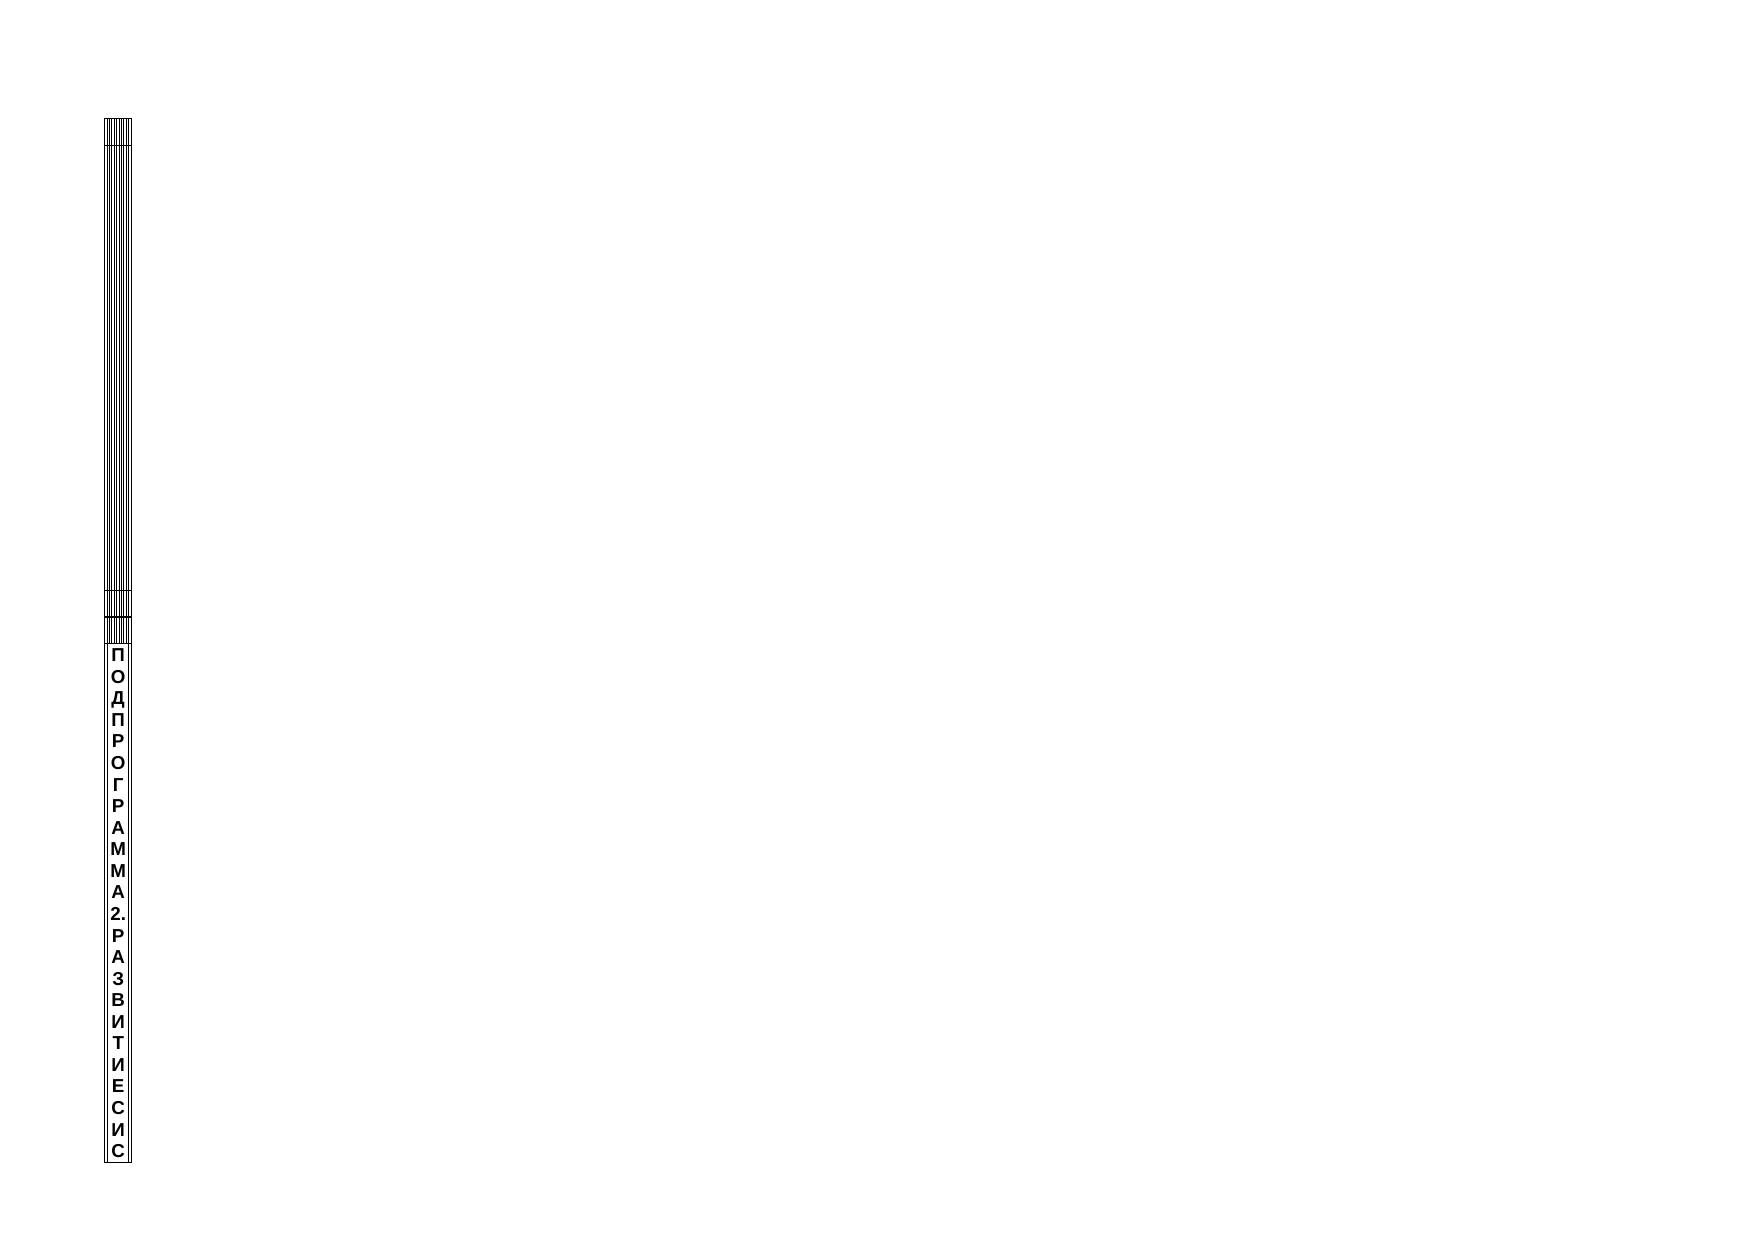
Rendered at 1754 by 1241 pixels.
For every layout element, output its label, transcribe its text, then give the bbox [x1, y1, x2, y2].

table_cell ПОДПРОГРАММА 2. РАЗВИТИЕ СИС [108, 644, 128, 1162]
